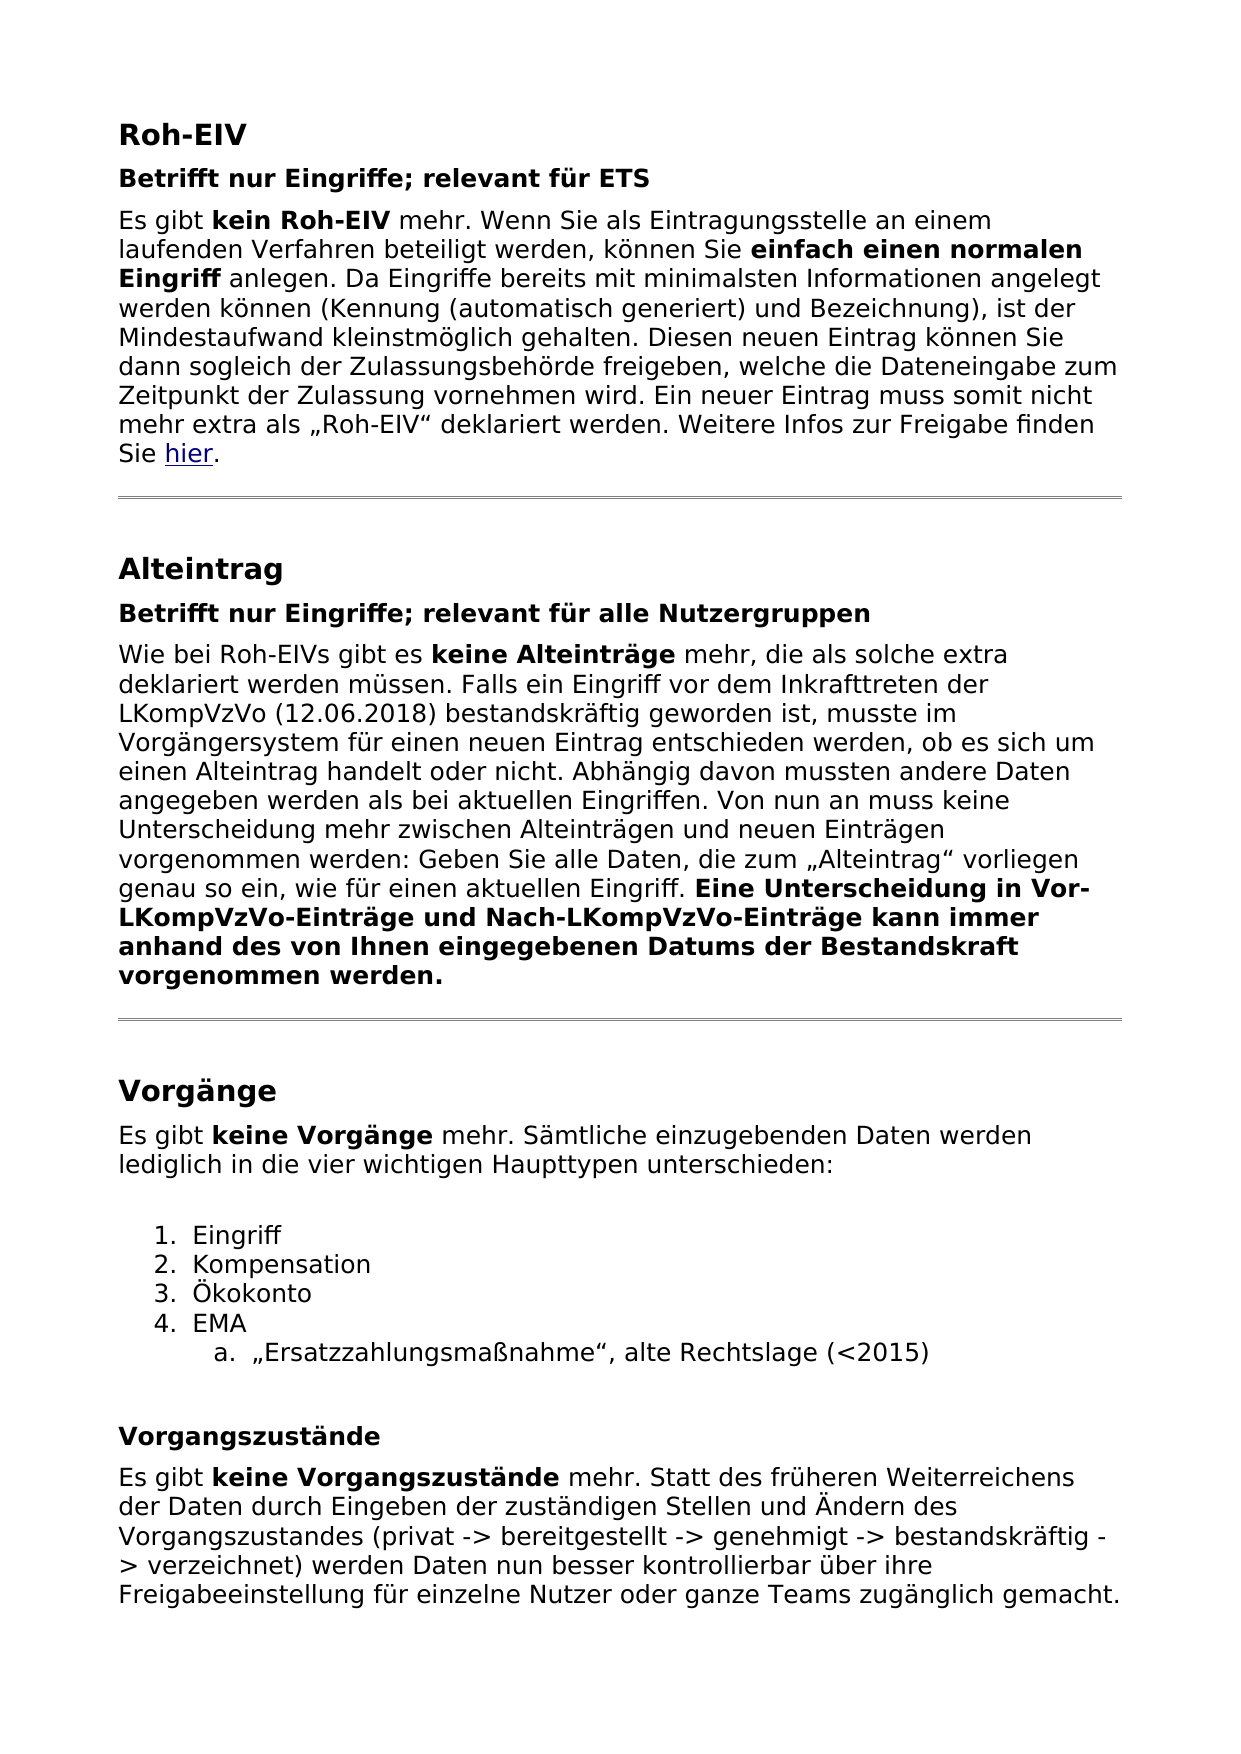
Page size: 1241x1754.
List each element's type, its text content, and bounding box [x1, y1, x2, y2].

subtitle Vorgänge [118, 1074, 1122, 1108]
text Es gibt kein Roh-EIV mehr. Wenn Sie als Eintragungsstelle an einem laufenden Verfahren beteiligt werden, können Sie einfach einen normalen Eingriff anlegen. Da Eingriffe bereits mit minimalsten Informationen angelegt werden können (Kennung (automatisch generiert) und Bezeichnung), ist der Mindestaufwand kleinstmöglich gehalten. Diesen neuen Eintrag können Sie dann sogleich der Zulassungsbehörde freigeben, welche die Dateneingabe zum Zeitpunkt der Zulassung vornehmen wird. Ein neuer Eintrag muss somit nicht mehr extra als „Roh-EIV“ deklariert werden. Weitere Infos zur Freigabe finden Sie hier. [118, 206, 1122, 469]
list EMA [177, 1309, 1122, 1338]
text Betrifft nur Eingriffe; relevant für ETS [118, 164, 1122, 194]
list Eingriff [177, 1221, 1122, 1251]
text Wie bei Roh-EIVs gibt es keine Alteinträge mehr, die als solche extra deklariert werden müssen. Falls ein Eingriff vor dem Inkrafttreten der LKompVzVo (12.06.2018) bestandskräftig geworden ist, musste im Vorgängersystem für einen neuen Eintrag entschieden werden, ob es sich um einen Alteintrag handelt oder nicht. Abhängig davon mussten andere Daten angegeben werden als bei aktuellen Eingriffen. Von nun an muss keine Unterscheidung mehr zwischen Alteinträgen und neuen Einträgen vorgenommen werden: Geben Sie alle Daten, die zum „Alteintrag“ vorliegen genau so ein, wie für einen aktuellen Eingriff. Eine Unterscheidung in Vor-LKompVzVo-Einträge und Nach-LKompVzVo-Einträge kann immer anhand des von Ihnen eingegebenen Datums der Bestandskraft vorgenommen werden. [118, 641, 1122, 991]
list Kompensation [177, 1251, 1122, 1280]
text Betrifft nur Eingriffe; relevant für alle Nutzergruppen [118, 599, 1122, 628]
text Es gibt keine Vorgangszustände mehr. Statt des früheren Weiterreichens der Daten durch Eingeben der zuständigen Stellen und Ändern des Vorgangszustandes (privat -> bereitgestellt -> genehmigt -> bestandskräftig -> verzeichnet) werden Daten nun besser kontrollierbar über ihre Freigabeeinstellung für einzelne Nutzer oder ganze Teams zugänglich gemacht. [118, 1463, 1122, 1609]
list „Ersatzzahlungsmaßnahme“, alte Rechtslage (<2015) [236, 1338, 1122, 1367]
subtitle Roh-EIV [118, 118, 1122, 152]
subtitle Vorgangszustände [118, 1422, 1122, 1451]
subtitle Alteintrag [118, 553, 1122, 587]
list Ökokonto [177, 1280, 1122, 1309]
text Es gibt keine Vorgänge mehr. Sämtliche einzugebenden Daten werden lediglich in die vier wichtigen Haupttypen unterschieden: [118, 1121, 1122, 1179]
